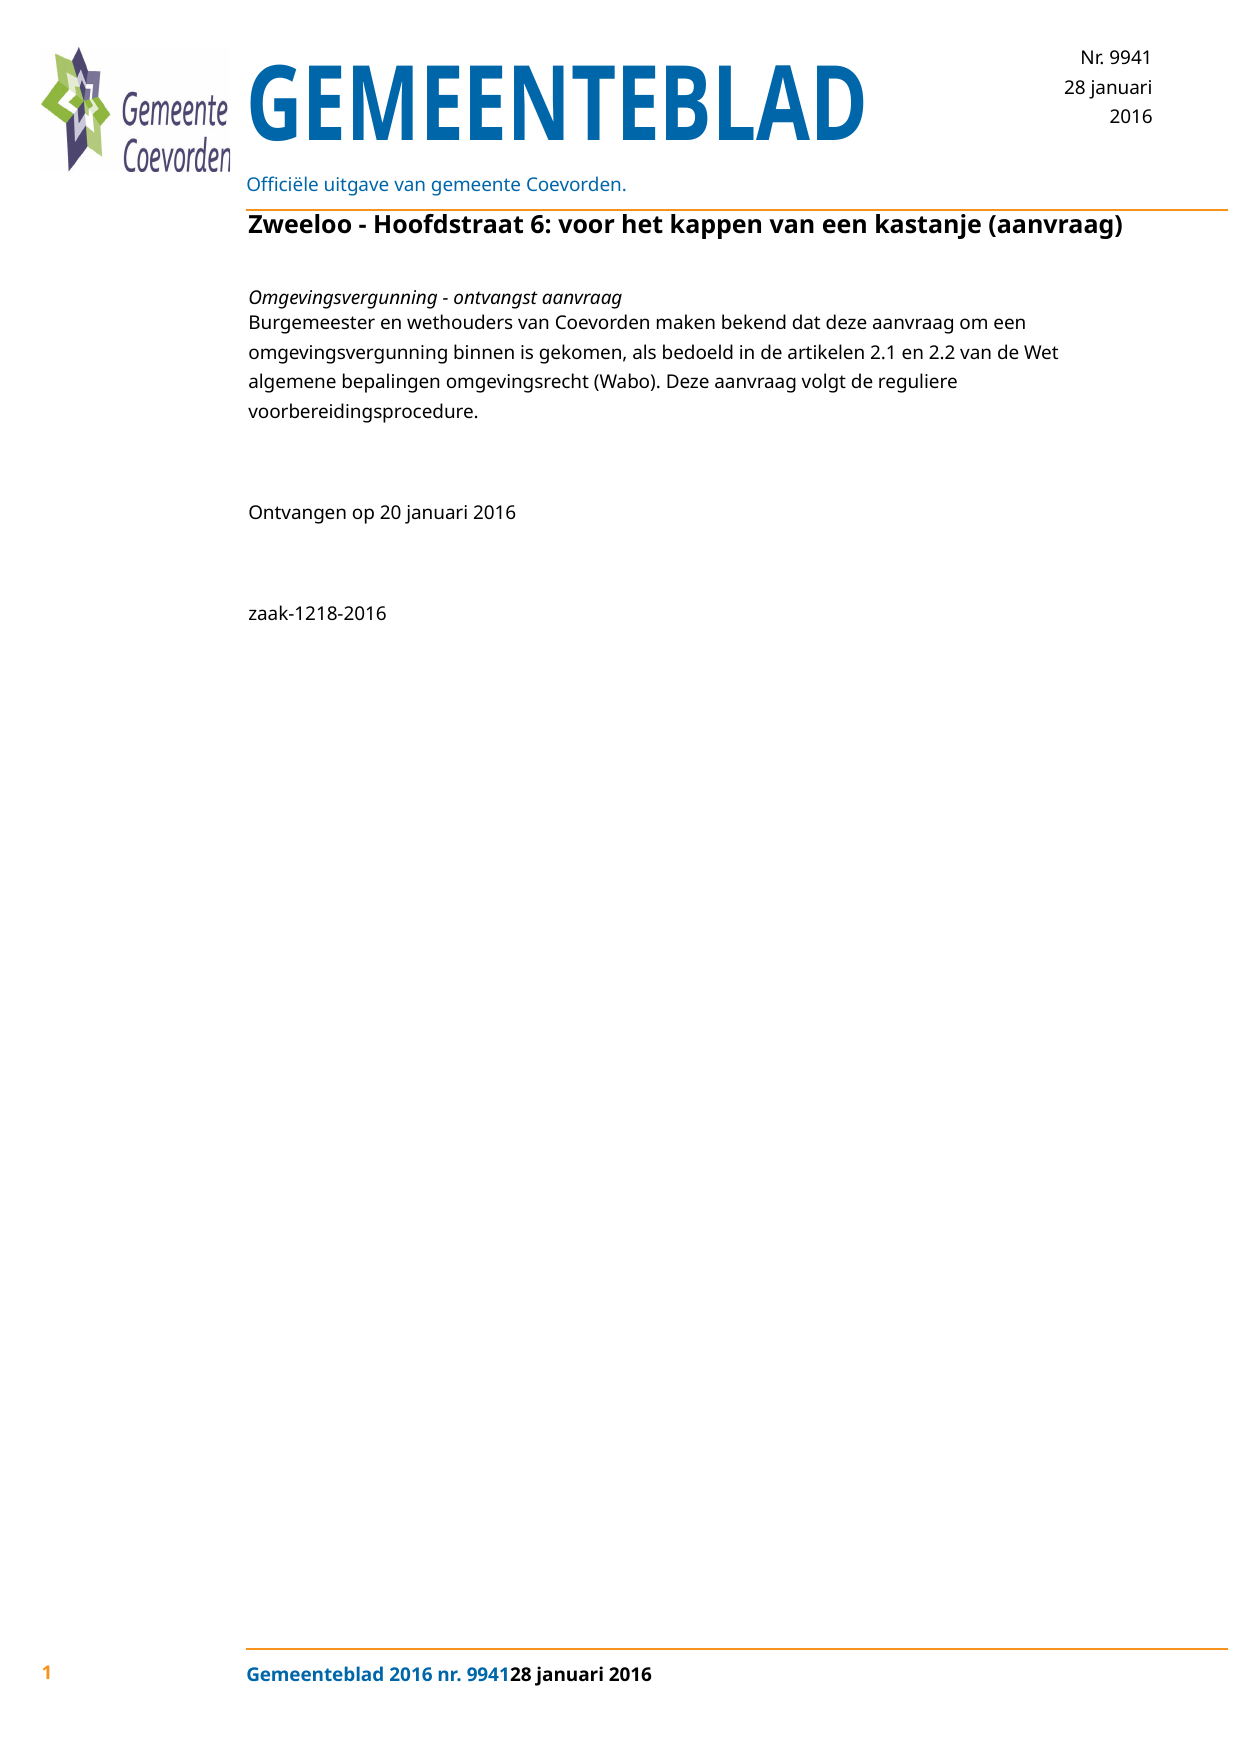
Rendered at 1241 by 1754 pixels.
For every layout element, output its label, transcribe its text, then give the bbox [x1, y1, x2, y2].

text Burgemeester en wethouders van Coevorden maken bekend dat deze aanvraag om een omgevingsvergunning binnen is gekomen, als bedoeld in de artikelen 2.1 en 2.2 van de Wet algemene bepalingen omgevingsrecht (Wabo). Deze aanvraag volgt de reguliere voorbereidingsprocedure. [248, 309, 1152, 424]
text Omgevingsvergunning - ontvangst aanvraag [248, 284, 1152, 309]
text Ontvangen op 20 januari 2016 [248, 499, 1152, 525]
text zaak-1218-2016 [248, 600, 1152, 626]
picture [41, 47, 231, 172]
text Zweeloo - Hoofdstraat 6: voor het kappen van een kastanje (aanvraag) [248, 211, 1152, 241]
